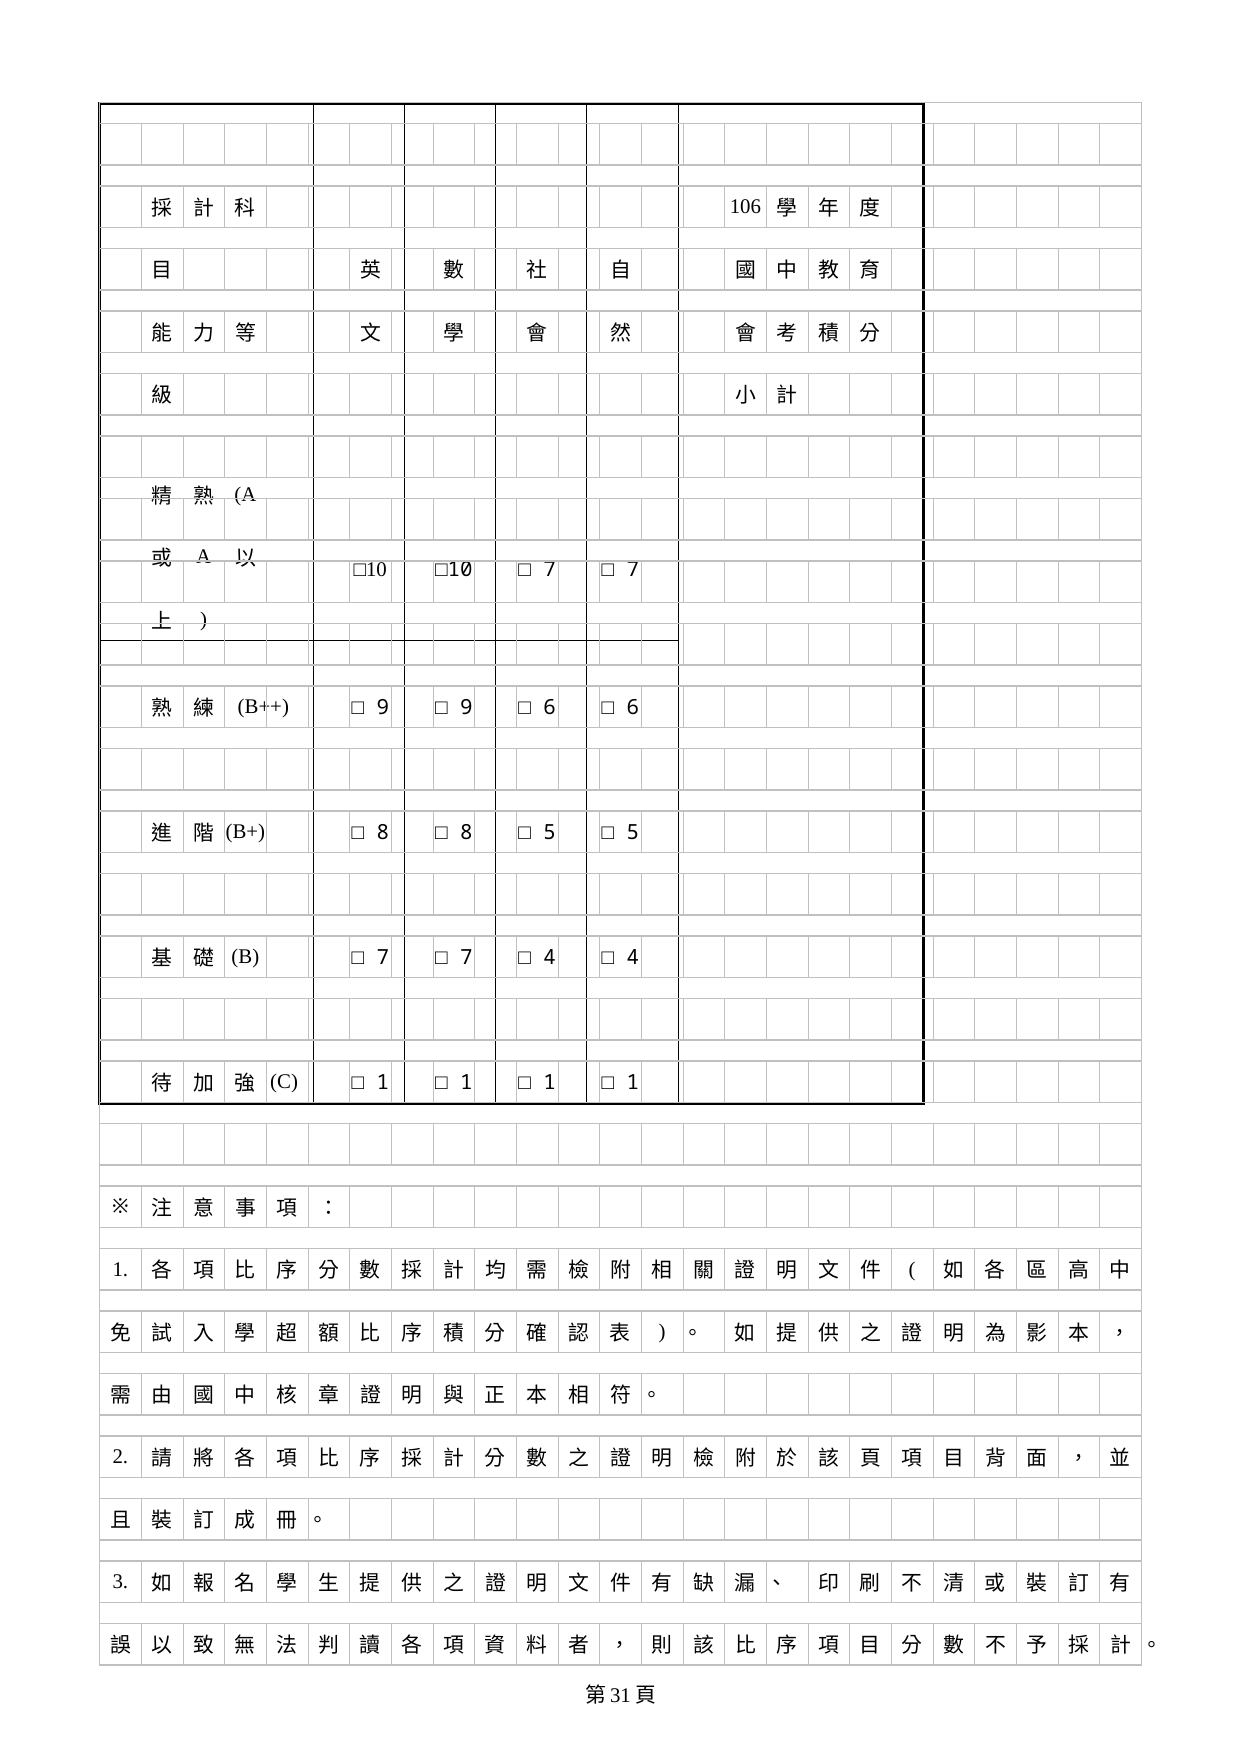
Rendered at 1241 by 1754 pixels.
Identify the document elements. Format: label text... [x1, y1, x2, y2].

table_cell [225, 999, 266, 1039]
text 3.如報名學生提供之證明文件有缺漏、印刷不清或裝訂有誤以致無法判讀各項資料者，則該比序項目分數不予採計。 [684, 1562, 724, 1602]
text 積 [434, 1312, 474, 1352]
table_header [559, 124, 586, 164]
table_cell 熟練(B++) [309, 687, 313, 727]
table_header [892, 374, 922, 414]
table_cell [434, 749, 474, 789]
table_header [475, 374, 495, 414]
table_cell 熟練(B++) [101, 687, 141, 727]
text [975, 1187, 1016, 1227]
table_cell [679, 728, 922, 748]
table_cell [434, 437, 474, 477]
table_cell [350, 499, 391, 539]
text 比 [309, 1437, 349, 1477]
text 背 [975, 1437, 1016, 1477]
table_header [314, 228, 404, 248]
table_cell [642, 812, 678, 852]
table_cell [267, 812, 308, 852]
text 3.如報名學生提供之證明文件有缺漏、印刷不清或裝訂有誤以致無法判讀各項資料者，則該比序項目分數不予採計。 [934, 1562, 974, 1602]
table_cell [101, 1062, 141, 1102]
text 3.如報名學生提供之證明文件有缺漏、印刷不清或裝訂有誤以致無法判讀各項資料者，則該比序項目分數不予採計。 [309, 1562, 349, 1602]
table_header [684, 249, 724, 289]
table_header [517, 187, 558, 227]
table_header [642, 249, 678, 289]
table_cell [350, 641, 391, 664]
table_header [314, 291, 404, 310]
text 入 [184, 1312, 224, 1352]
text 章 [309, 1374, 349, 1414]
table_header [405, 312, 433, 352]
table_cell □ 5 [600, 812, 641, 852]
text 相 [559, 1374, 599, 1414]
table_header [184, 374, 224, 414]
table_cell [350, 874, 391, 914]
table_header [350, 187, 391, 227]
table_cell [600, 499, 641, 539]
text 明 [392, 1374, 433, 1414]
table_header [101, 228, 313, 248]
table_cell [587, 812, 599, 852]
text 證 [725, 1249, 766, 1289]
table_cell [684, 937, 724, 977]
table_header [101, 312, 141, 352]
text 3.如報名學生提供之證明文件有缺漏、印刷不清或裝訂有誤以致無法判讀各項資料者，則該比序項目分數不予採計。 [267, 1624, 308, 1664]
text [100, 1291, 1141, 1310]
table_cell [725, 812, 766, 852]
table_cell [392, 624, 404, 640]
text 3.如報名學生提供之證明文件有缺漏、印刷不清或裝訂有誤以致無法判讀各項資料者，則該比序項目分數不予採計。 [975, 1624, 1016, 1664]
text [1017, 1499, 1058, 1539]
text 並 [1100, 1437, 1141, 1477]
table_cell [309, 999, 313, 1039]
text 採 [392, 1437, 433, 1477]
text 3.如報名學生提供之證明文件有缺漏、印刷不清或裝訂有誤以致無法判讀各項資料者，則該比序項目分數不予採計。 [600, 1562, 641, 1602]
table_cell [405, 916, 495, 935]
table_cell [809, 499, 849, 539]
table_cell [496, 603, 586, 623]
text 3.如報名學生提供之證明文件有缺漏、印刷不清或裝訂有誤以致無法判讀各項資料者，則該比序項目分數不予採計。 [1100, 1562, 1141, 1602]
text [100, 1353, 1141, 1373]
table_cell 精熟(A或A以上) [101, 562, 141, 602]
text 明 [767, 1249, 808, 1289]
text 本 [1059, 1312, 1099, 1352]
text 目 [934, 1437, 974, 1477]
table_header [642, 187, 678, 227]
text 數 [517, 1437, 558, 1477]
table_cell 精熟(A或A以上) [184, 562, 224, 602]
table_cell [679, 999, 683, 1039]
table_cell [892, 562, 922, 602]
table_header [434, 187, 474, 227]
text 3.如報名學生提供之證明文件有缺漏、印刷不清或裝訂有誤以致無法判讀各項資料者，則該比序項目分數不予採計。 [850, 1562, 891, 1602]
table_cell [679, 666, 922, 685]
table_cell [725, 937, 766, 977]
table_header [587, 374, 599, 414]
table_cell [405, 791, 495, 810]
text 3.如報名學生提供之證明文件有缺漏、印刷不清或裝訂有誤以致無法判讀各項資料者，則該比序項目分數不予採計。 [350, 1624, 391, 1664]
table_header [559, 312, 586, 352]
table_cell [517, 437, 558, 477]
table_cell [101, 978, 313, 998]
table_header [101, 166, 313, 185]
table_cell [517, 999, 558, 1039]
text 3.如報名學生提供之證明文件有缺漏、印刷不清或裝訂有誤以致無法判讀各項資料者，則該比序項目分數不予採計。 [725, 1562, 766, 1602]
table_cell [101, 937, 141, 977]
table_cell [679, 562, 683, 602]
text 之 [559, 1437, 599, 1477]
text 供 [809, 1312, 849, 1352]
table_cell [587, 624, 599, 640]
text 3.如報名學生提供之證明文件有缺漏、印刷不清或裝訂有誤以致無法判讀各項資料者，則該比序項目分數不予採計。 [184, 1624, 224, 1664]
text 項 [267, 1187, 308, 1227]
table_cell 熟練(B++) [267, 687, 308, 727]
table_cell [405, 624, 433, 640]
text 需 [517, 1249, 558, 1289]
table_cell [314, 749, 349, 789]
table_header [642, 374, 678, 414]
table_cell [600, 437, 641, 477]
table_cell [767, 437, 808, 477]
table_cell □ 9 [434, 687, 474, 727]
table_header 中 [767, 249, 808, 289]
table_header 計 [184, 187, 224, 227]
table_header [679, 291, 922, 310]
table_header [101, 187, 141, 227]
table_header 文 [350, 312, 391, 352]
table_header [267, 374, 308, 414]
table_cell [642, 999, 678, 1039]
text [475, 1187, 516, 1227]
table_cell [642, 687, 678, 727]
table_cell □ 7 [434, 937, 474, 977]
text [600, 1499, 641, 1539]
table_cell 精熟(A或A以上) [142, 562, 183, 602]
table_cell [559, 937, 586, 977]
table_cell 精熟(A或A以上) [184, 499, 224, 539]
table_cell [679, 853, 922, 873]
table_cell [679, 499, 683, 539]
table_cell [642, 641, 678, 664]
table_cell [475, 624, 495, 640]
table_cell [314, 666, 404, 685]
table_header 英 [350, 249, 391, 289]
table_cell [405, 641, 433, 664]
table_cell [809, 1062, 849, 1102]
text [475, 1499, 516, 1539]
text [725, 1499, 766, 1539]
table_cell [496, 999, 516, 1039]
text [600, 1187, 641, 1227]
text 附 [725, 1437, 766, 1477]
text [1059, 1187, 1099, 1227]
table_cell [600, 999, 641, 1039]
text [725, 1374, 766, 1414]
text 需 [100, 1374, 141, 1414]
table_cell [314, 791, 404, 810]
table_cell [496, 687, 516, 727]
text 高 [1059, 1249, 1099, 1289]
table_cell [314, 937, 349, 977]
table_cell [314, 687, 349, 727]
table_cell [392, 749, 404, 789]
table_cell [267, 999, 308, 1039]
table_header [475, 124, 495, 164]
table_header [684, 187, 724, 227]
table_cell 階 [184, 812, 224, 852]
table_cell [517, 749, 558, 789]
table_header 社 [517, 249, 558, 289]
table_header [892, 124, 922, 164]
table_cell [392, 812, 404, 852]
table_header [684, 374, 724, 414]
table_cell [392, 999, 404, 1039]
text [1100, 1187, 1141, 1227]
text 3.如報名學生提供之證明文件有缺漏、印刷不清或裝訂有誤以致無法判讀各項資料者，則該比序項目分數不予採計。 [184, 1562, 224, 1602]
table_cell [314, 853, 404, 873]
table_header 會 [517, 312, 558, 352]
text 表 [600, 1312, 641, 1352]
table_header 考 [767, 312, 808, 352]
table_cell [809, 749, 849, 789]
text [1059, 1499, 1099, 1539]
text 意 [184, 1187, 224, 1227]
table_header [314, 312, 349, 352]
table_cell 精熟(A或A以上) [267, 499, 308, 539]
table_header [587, 124, 599, 164]
table_cell [559, 1062, 586, 1102]
table_header [892, 312, 922, 352]
table_cell [314, 978, 404, 998]
table_cell [587, 999, 599, 1039]
table_header [496, 249, 516, 289]
table_header 積 [809, 312, 849, 352]
table_header [142, 124, 183, 164]
table_header 年 [809, 187, 849, 227]
table_header [350, 374, 391, 414]
text 3.如報名學生提供之證明文件有缺漏、印刷不清或裝訂有誤以致無法判讀各項資料者，則該比序項目分數不予採計。 [559, 1562, 599, 1602]
table_cell [496, 641, 516, 664]
table_cell 精熟(A或A以上) [267, 437, 308, 477]
table_cell 加 [184, 1062, 224, 1102]
text 分 [475, 1437, 516, 1477]
text 3.如報名學生提供之證明文件有缺漏、印刷不清或裝訂有誤以致無法判讀各項資料者，則該比序項目分數不予採計。 [100, 1603, 1141, 1623]
table_cell [392, 687, 404, 727]
table_cell [809, 624, 849, 664]
table_cell [850, 874, 891, 914]
table_cell 精熟(A或A以上) [184, 624, 224, 640]
table_cell [434, 999, 474, 1039]
table_cell 進 [142, 812, 183, 852]
table_cell [809, 562, 849, 602]
table_header [267, 312, 308, 352]
table_cell [725, 437, 766, 477]
table_cell [496, 499, 516, 539]
table_header [892, 249, 922, 289]
text 將 [184, 1437, 224, 1477]
table_header [314, 187, 349, 227]
table_cell [725, 1062, 766, 1102]
table_cell [679, 978, 922, 998]
table_cell [496, 666, 586, 685]
table_cell 精熟(A或A以上) [225, 624, 266, 640]
table_cell [767, 874, 808, 914]
table_cell [587, 666, 678, 685]
table_cell [496, 478, 586, 498]
table_cell [892, 812, 922, 852]
text 。 [309, 1499, 349, 1539]
table_header [475, 187, 495, 227]
table_cell □ 4 [600, 937, 641, 977]
table_cell [587, 641, 599, 664]
table_header 目 [142, 249, 183, 289]
table_cell [517, 624, 558, 640]
table_header [314, 249, 349, 289]
text 於 [767, 1437, 808, 1477]
table_header [101, 249, 141, 289]
table_cell [559, 641, 586, 664]
text [934, 1374, 974, 1414]
table_cell [314, 1041, 404, 1060]
table_header 自 [600, 249, 641, 289]
table_header [517, 374, 558, 414]
table_cell [850, 812, 891, 852]
table_cell [496, 437, 516, 477]
text 本 [517, 1374, 558, 1414]
table_cell [392, 874, 404, 914]
table_header [267, 187, 308, 227]
table_header 會 [725, 312, 766, 352]
table_cell 熟練(B++) [101, 666, 313, 685]
table_header [225, 124, 266, 164]
table_header [392, 249, 404, 289]
table_cell □ 6 [600, 687, 641, 727]
text 學 [225, 1312, 266, 1352]
text 3.如報名學生提供之證明文件有缺漏、印刷不清或裝訂有誤以致無法判讀各項資料者，則該比序項目分數不予採計。 [100, 1624, 141, 1664]
table_header [679, 353, 922, 373]
table_cell [587, 437, 599, 477]
table_header [314, 105, 404, 123]
text 均 [475, 1249, 516, 1289]
table_cell [517, 874, 558, 914]
table_cell [809, 937, 849, 977]
table_cell [475, 874, 495, 914]
text 3.如報名學生提供之證明文件有缺漏、印刷不清或裝訂有誤以致無法判讀各項資料者，則該比序項目分數不予採計。 [1017, 1562, 1058, 1602]
table_cell □ 4 [517, 937, 558, 977]
table_cell □ 6 [517, 687, 558, 727]
text [809, 1499, 849, 1539]
table_cell □ 1 [517, 1062, 558, 1102]
table_header [405, 353, 495, 373]
text 3.如報名學生提供之證明文件有缺漏、印刷不清或裝訂有誤以致無法判讀各項資料者，則該比序項目分數不予採計。 [517, 1624, 558, 1664]
text 成 [225, 1499, 266, 1539]
text 冊 [267, 1499, 308, 1539]
text [767, 1374, 808, 1414]
text 3.如報名學生提供之證明文件有缺漏、印刷不清或裝訂有誤以致無法判讀各項資料者，則該比序項目分數不予採計。 [684, 1624, 724, 1664]
text 核 [267, 1374, 308, 1414]
text 比 [350, 1312, 391, 1352]
table_cell [142, 874, 183, 914]
table_header 學 [434, 312, 474, 352]
table_cell [475, 687, 495, 727]
text [100, 1228, 1141, 1248]
table_header [600, 187, 641, 227]
text 3.如報名學生提供之證明文件有缺漏、印刷不清或裝訂有誤以致無法判讀各項資料者，則該比序項目分數不予採計。 [225, 1562, 266, 1602]
table_cell □ 1 [350, 1062, 391, 1102]
text 序 [267, 1249, 308, 1289]
table_cell [405, 499, 433, 539]
text 分 [309, 1249, 349, 1289]
text 檢 [684, 1437, 724, 1477]
table_cell [892, 499, 922, 539]
table_cell [850, 499, 891, 539]
table_cell [809, 437, 849, 477]
table_cell [405, 999, 433, 1039]
text 符 [600, 1374, 641, 1414]
text [725, 1187, 766, 1227]
table_cell 精熟(A或A以上) [142, 624, 183, 640]
table_cell [679, 541, 922, 560]
table_cell [314, 874, 349, 914]
table_cell □ 8 [434, 812, 474, 852]
text 3.如報名學生提供之證明文件有缺漏、印刷不清或裝訂有誤以致無法判讀各項資料者，則該比序項目分數不予採計。 [475, 1624, 516, 1664]
table_cell [809, 999, 849, 1039]
text 3.如報名學生提供之證明文件有缺漏、印刷不清或裝訂有誤以致無法判讀各項資料者，則該比序項目分數不予採計。 [517, 1562, 558, 1602]
text 3.如報名學生提供之證明文件有缺漏、印刷不清或裝訂有誤以致無法判讀各項資料者，則該比序項目分數不予採計。 [350, 1562, 391, 1602]
text 證 [600, 1437, 641, 1477]
text 項 [892, 1437, 933, 1477]
table_cell [314, 812, 349, 852]
table_header [587, 291, 678, 310]
table_header [642, 124, 678, 164]
table_cell [679, 916, 922, 935]
table_header [267, 249, 308, 289]
text 試 [142, 1312, 183, 1352]
table_cell [184, 999, 224, 1039]
table_cell [642, 1062, 678, 1102]
table_cell [496, 853, 586, 873]
table_cell [225, 749, 266, 789]
table_cell [142, 999, 183, 1039]
table_cell 精熟(A或A以上) [267, 624, 308, 640]
table_cell [679, 1062, 683, 1102]
table_cell [496, 624, 516, 640]
text 3.如報名學生提供之證明文件有缺漏、印刷不清或裝訂有誤以致無法判讀各項資料者，則該比序項目分數不予採計。 [267, 1562, 308, 1602]
table_cell [314, 624, 349, 640]
table_header [559, 187, 586, 227]
table_header [405, 187, 433, 227]
table_cell [684, 499, 724, 539]
table_cell [392, 562, 404, 602]
table_cell 熟練(B++) [225, 641, 266, 664]
table_header [434, 374, 474, 414]
table_header [434, 124, 474, 164]
table_cell (B) [225, 937, 266, 977]
table_cell [892, 749, 922, 789]
table_cell [679, 937, 683, 977]
text 3.如報名學生提供之證明文件有缺漏、印刷不清或裝訂有誤以致無法判讀各項資料者，則該比序項目分數不予採計。 [642, 1624, 683, 1664]
table_cell [434, 499, 474, 539]
table_cell [517, 499, 558, 539]
table_header [767, 124, 808, 164]
text [642, 1187, 683, 1227]
table_cell □ 1 [600, 1062, 641, 1102]
text [892, 1374, 933, 1414]
text 採 [392, 1249, 433, 1289]
table_cell [225, 874, 266, 914]
text 項 [184, 1249, 224, 1289]
text [642, 1499, 683, 1539]
table_cell [892, 937, 922, 977]
table_cell [587, 874, 599, 914]
table_cell [475, 1062, 495, 1102]
table_cell [475, 499, 495, 539]
table_cell [850, 1062, 891, 1102]
text 與 [434, 1374, 474, 1414]
text 3.如報名學生提供之證明文件有缺漏、印刷不清或裝訂有誤以致無法判讀各項資料者，則該比序項目分數不予採計。 [100, 1541, 1141, 1560]
table_cell 熟練(B++) [184, 641, 224, 664]
text 3.如報名學生提供之證明文件有缺漏、印刷不清或裝訂有誤以致無法判讀各項資料者，則該比序項目分數不予採計。 [475, 1562, 516, 1602]
table_cell [405, 978, 495, 998]
table_cell □ 7 [600, 562, 641, 602]
table_cell [314, 437, 349, 477]
table_header [475, 312, 495, 352]
table_cell [405, 874, 433, 914]
text 額 [309, 1312, 349, 1352]
text 分 [475, 1312, 516, 1352]
text [1017, 1187, 1058, 1227]
table_cell [314, 603, 404, 623]
table_header 育 [850, 249, 891, 289]
text ) [642, 1312, 683, 1352]
table_header [587, 249, 599, 289]
text 3.如報名學生提供之證明文件有缺漏、印刷不清或裝訂有誤以致無法判讀各項資料者，則該比序項目分數不予採計。 [934, 1624, 974, 1664]
text 3.如報名學生提供之證明文件有缺漏、印刷不清或裝訂有誤以致無法判讀各項資料者，則該比序項目分數不予採計。 [100, 1562, 141, 1602]
table_header [496, 187, 516, 227]
table_header [405, 166, 495, 185]
text 附 [600, 1249, 641, 1289]
table_header [267, 124, 308, 164]
table_cell [142, 749, 183, 789]
table_header 學 [767, 187, 808, 227]
text [767, 1187, 808, 1227]
table_cell [600, 749, 641, 789]
table_cell [434, 874, 474, 914]
text 3.如報名學生提供之證明文件有缺漏、印刷不清或裝訂有誤以致無法判讀各項資料者，則該比序項目分數不予採計。 [642, 1562, 683, 1602]
table_cell [405, 416, 495, 435]
table_cell [725, 874, 766, 914]
text 裝 [142, 1499, 183, 1539]
table_cell [679, 1041, 922, 1060]
text [392, 1499, 433, 1539]
text 3.如報名學生提供之證明文件有缺漏、印刷不清或裝訂有誤以致無法判讀各項資料者，則該比序項目分數不予採計。 [559, 1624, 599, 1664]
text 國 [184, 1374, 224, 1414]
text 證 [350, 1374, 391, 1414]
text [892, 1499, 933, 1539]
text 為 [975, 1312, 1016, 1352]
text 中 [225, 1374, 266, 1414]
table_cell [434, 624, 474, 640]
table_cell [587, 541, 678, 560]
table_cell [392, 1062, 404, 1102]
table_header [600, 374, 641, 414]
table_cell 熟練(B++) [142, 687, 183, 727]
table_cell [642, 562, 678, 602]
table_header [496, 353, 586, 373]
table_cell □10 [434, 562, 474, 602]
table_header 分 [850, 312, 891, 352]
text [434, 1187, 474, 1227]
table_cell [405, 728, 495, 748]
text 3.如報名學生提供之證明文件有缺漏、印刷不清或裝訂有誤以致無法判讀各項資料者，則該比序項目分數不予採計。 [809, 1624, 849, 1664]
table_cell [392, 641, 404, 664]
table_header 力 [184, 312, 224, 352]
text 3.如報名學生提供之證明文件有缺漏、印刷不清或裝訂有誤以致無法判讀各項資料者，則該比序項目分數不予採計。 [1059, 1562, 1099, 1602]
text 3.如報名學生提供之證明文件有缺漏、印刷不清或裝訂有誤以致無法判讀各項資料者，則該比序項目分數不予採計。 [142, 1562, 183, 1602]
table_cell □ 7 [517, 562, 558, 602]
table_cell 精熟(A或A以上) [225, 562, 266, 602]
table_cell [496, 1041, 586, 1060]
text [1059, 1374, 1099, 1414]
table_cell [684, 874, 724, 914]
text 項 [267, 1437, 308, 1477]
text [850, 1499, 891, 1539]
table_cell 精熟(A或A以上) [142, 437, 183, 477]
text [767, 1499, 808, 1539]
table_cell [642, 874, 678, 914]
text 確 [517, 1312, 558, 1352]
text 3.如報名學生提供之證明文件有缺漏、印刷不清或裝訂有誤以致無法判讀各項資料者，則該比序項目分數不予採計。 [1017, 1624, 1058, 1664]
text 證 [892, 1312, 933, 1352]
table_cell (B+) [225, 812, 266, 852]
table_header [350, 124, 391, 164]
table_header 採 [142, 187, 183, 227]
table_cell 待 [142, 1062, 183, 1102]
table_cell □ 9 [350, 687, 391, 727]
table_cell [642, 749, 678, 789]
table_cell [679, 749, 683, 789]
table_cell [642, 499, 678, 539]
table_cell [850, 687, 891, 727]
text 3.如報名學生提供之證明文件有缺漏、印刷不清或裝訂有誤以致無法判讀各項資料者，則該比序項目分數不予採計。 [892, 1624, 933, 1664]
text 關 [684, 1249, 724, 1289]
table_header [184, 124, 224, 164]
table_cell [314, 728, 404, 748]
table_cell [809, 687, 849, 727]
table_cell [101, 916, 313, 935]
text [392, 1187, 433, 1227]
table_header [392, 312, 404, 352]
table_header [496, 228, 586, 248]
table_cell [314, 562, 349, 602]
table_header [809, 374, 849, 414]
text 文 [809, 1249, 849, 1289]
table_cell [892, 1062, 922, 1102]
table_header [405, 291, 495, 310]
table_cell [309, 812, 313, 852]
table_cell □ 5 [517, 812, 558, 852]
table_cell [725, 749, 766, 789]
table_cell [587, 499, 599, 539]
text 如 [934, 1249, 974, 1289]
table_cell [767, 937, 808, 977]
table_cell [392, 499, 404, 539]
table_cell [684, 812, 724, 852]
table_cell [587, 978, 678, 998]
table_header [496, 124, 516, 164]
table_cell [809, 874, 849, 914]
table_cell 精熟(A或A以上) [267, 562, 308, 602]
table_cell [809, 812, 849, 852]
table_cell [267, 937, 308, 977]
table_cell [587, 916, 678, 935]
table_header [892, 187, 922, 227]
table_cell [101, 812, 141, 852]
table_header [392, 187, 404, 227]
table_header [559, 249, 586, 289]
text 3.如報名學生提供之證明文件有缺漏、印刷不清或裝訂有誤以致無法判讀各項資料者，則該比序項目分數不予採計。 [392, 1562, 433, 1602]
text 3.如報名學生提供之證明文件有缺漏、印刷不清或裝訂有誤以致無法判讀各項資料者，則該比序項目分數不予採計。 [725, 1624, 766, 1664]
text [892, 1187, 933, 1227]
table_cell [559, 999, 586, 1039]
text 件 [850, 1249, 891, 1289]
table_header [642, 312, 678, 352]
table_cell [850, 937, 891, 977]
table_cell [517, 641, 558, 664]
text 3.如報名學生提供之證明文件有缺漏、印刷不清或裝訂有誤以致無法判讀各項資料者，則該比序項目分數不予採計。 [975, 1562, 1016, 1602]
table_cell [679, 603, 922, 623]
table_cell [434, 641, 474, 664]
table_header [314, 124, 349, 164]
table_cell [587, 1041, 678, 1060]
text [434, 1499, 474, 1539]
table_cell [767, 687, 808, 727]
text [517, 1499, 558, 1539]
text [100, 1478, 1141, 1498]
table_cell [405, 603, 495, 623]
table_header [405, 228, 495, 248]
text [850, 1374, 891, 1414]
table_cell [587, 937, 599, 977]
table_header [600, 124, 641, 164]
table_header [405, 374, 433, 414]
table_header 數 [434, 249, 474, 289]
table_cell [642, 624, 678, 640]
table_cell [405, 666, 495, 685]
table_cell [184, 874, 224, 914]
table_cell [405, 749, 433, 789]
text [100, 1416, 1141, 1435]
table_header [225, 249, 266, 289]
text 檢 [559, 1249, 599, 1289]
table_cell [892, 437, 922, 477]
table_header [392, 124, 404, 164]
table_cell 熟練(B++) [142, 641, 183, 664]
table_header [392, 374, 404, 414]
table_cell [767, 999, 808, 1039]
table_cell [587, 1062, 599, 1102]
text 3.如報名學生提供之證明文件有缺漏、印刷不清或裝訂有誤以致無法判讀各項資料者，則該比序項目分數不予採計。 [850, 1624, 891, 1664]
table_cell [475, 562, 495, 602]
table_cell □ 1 [434, 1062, 474, 1102]
table_cell [850, 624, 891, 664]
table_cell [496, 1062, 516, 1102]
table_cell [725, 499, 766, 539]
text 明 [642, 1437, 683, 1477]
table_cell [101, 853, 313, 873]
table_header 教 [809, 249, 849, 289]
table_cell [587, 749, 599, 789]
text 訂 [184, 1499, 224, 1539]
table_cell [684, 562, 724, 602]
text [934, 1187, 974, 1227]
table_cell [405, 937, 433, 977]
text 3.如報名學生提供之證明文件有缺漏、印刷不清或裝訂有誤以致無法判讀各項資料者，則該比序項目分數不予採計。 [434, 1562, 474, 1602]
text [684, 1499, 724, 1539]
table_header [405, 124, 433, 164]
table_cell [405, 853, 495, 873]
text 2. [100, 1437, 141, 1477]
table_cell [314, 999, 349, 1039]
table_header [101, 353, 313, 373]
table_cell [679, 812, 683, 852]
text [809, 1187, 849, 1227]
table_cell [496, 874, 516, 914]
text [100, 1166, 1141, 1185]
table_cell 精熟(A或A以上) [101, 437, 141, 477]
table_cell [587, 603, 678, 623]
table_cell [475, 749, 495, 789]
text 3.如報名學生提供之證明文件有缺漏、印刷不清或裝訂有誤以致無法判讀各項資料者，則該比序項目分數不予採計。 [1100, 1624, 1141, 1664]
table_cell [767, 562, 808, 602]
table_header [679, 228, 922, 248]
text 。 [684, 1312, 724, 1352]
table_cell [184, 749, 224, 789]
text 3.如報名學生提供之證明文件有缺漏、印刷不清或裝訂有誤以致無法判讀各項資料者，則該比序項目分數不予採計。 [142, 1624, 183, 1664]
table_header [679, 105, 922, 123]
table_cell [850, 999, 891, 1039]
table_cell [392, 437, 404, 477]
table_cell [850, 562, 891, 602]
table_cell □10 [350, 562, 391, 602]
table_cell [767, 812, 808, 852]
table_cell [725, 562, 766, 602]
table_cell [475, 999, 495, 1039]
table_cell [684, 749, 724, 789]
table_cell [559, 562, 586, 602]
table_header [679, 166, 922, 185]
table_cell 精熟(A或A以上) [101, 416, 313, 435]
table_cell [405, 1062, 433, 1102]
table_header [850, 124, 891, 164]
text 如 [725, 1312, 766, 1352]
text [684, 1374, 724, 1414]
table_header [587, 228, 678, 248]
table_cell [559, 874, 586, 914]
table_cell [679, 874, 683, 914]
table_cell 精熟(A或A以上) [184, 437, 224, 477]
text ： [309, 1187, 349, 1227]
table_cell [587, 562, 599, 602]
text ， [1100, 1312, 1141, 1352]
text ， [1059, 1437, 1099, 1477]
table_cell [642, 437, 678, 477]
table_cell [405, 562, 433, 602]
table_header [587, 187, 599, 227]
table_cell [559, 624, 586, 640]
table_header [405, 105, 495, 123]
table_cell 精熟(A或A以上) [101, 541, 313, 560]
text [350, 1187, 391, 1227]
table_cell [767, 499, 808, 539]
table_cell [496, 562, 516, 602]
table_cell [496, 937, 516, 977]
table_cell [101, 999, 141, 1039]
table_cell [892, 687, 922, 727]
text 3.如報名學生提供之證明文件有缺漏、印刷不清或裝訂有誤以致無法判讀各項資料者，則該比序項目分數不予採計。 [392, 1624, 433, 1664]
table_cell 熟練(B++) [101, 641, 141, 664]
table_cell [392, 937, 404, 977]
table_cell [475, 437, 495, 477]
table_cell [314, 416, 404, 435]
table_header [587, 166, 678, 185]
text [1100, 1374, 1141, 1414]
text 且 [100, 1499, 141, 1539]
table_cell [684, 437, 724, 477]
table_cell [642, 937, 678, 977]
text [975, 1499, 1016, 1539]
text 認 [559, 1312, 599, 1352]
table_header [809, 124, 849, 164]
table_cell [496, 749, 516, 789]
text ※ [100, 1187, 141, 1227]
text [559, 1499, 599, 1539]
table_cell 精熟(A或A以上) [101, 478, 313, 498]
table_cell [600, 874, 641, 914]
table_cell [496, 812, 516, 852]
text 各 [142, 1249, 183, 1289]
table_cell [101, 874, 141, 914]
text 3.如報名學生提供之證明文件有缺漏、印刷不清或裝訂有誤以致無法判讀各項資料者，則該比序項目分數不予採計。 [434, 1624, 474, 1664]
table_cell [101, 1041, 313, 1060]
table_cell [600, 624, 641, 640]
table_cell [350, 437, 391, 477]
table_header [314, 353, 404, 373]
table_cell [350, 999, 391, 1039]
table_cell [892, 874, 922, 914]
table_cell [767, 624, 808, 664]
table_cell [496, 541, 586, 560]
table_header 小 [725, 374, 766, 414]
text 序 [350, 1437, 391, 1477]
text 各 [225, 1437, 266, 1477]
table_header 等 [225, 312, 266, 352]
table_cell [496, 791, 586, 810]
table_cell [101, 791, 313, 810]
table_cell [405, 541, 495, 560]
table_cell [587, 728, 678, 748]
table_cell [767, 1062, 808, 1102]
table_cell [587, 416, 678, 435]
text [934, 1499, 974, 1539]
table_cell [684, 999, 724, 1039]
text 頁 [850, 1437, 891, 1477]
table_cell [101, 728, 313, 748]
table_cell 精熟(A或A以上) [142, 499, 183, 539]
text 數 [350, 1249, 391, 1289]
text 面 [1017, 1437, 1058, 1477]
table_cell [679, 437, 683, 477]
table_cell [684, 624, 724, 664]
table_header 度 [850, 187, 891, 227]
text 該 [809, 1437, 849, 1477]
text 計 [434, 1249, 474, 1289]
text 相 [642, 1249, 683, 1289]
table_cell [267, 749, 308, 789]
text 超 [267, 1312, 308, 1352]
table_cell 精熟(A或A以上) [225, 499, 266, 539]
text 事 [225, 1187, 266, 1227]
text 3.如報名學生提供之證明文件有缺漏、印刷不清或裝訂有誤以致無法判讀各項資料者，則該比序項目分數不予採計。 [1059, 1624, 1099, 1664]
table_cell 強 [225, 1062, 266, 1102]
table_cell [559, 687, 586, 727]
table_cell [684, 687, 724, 727]
table_cell [475, 812, 495, 852]
table_cell 精熟(A或A以上) [225, 437, 266, 477]
table_cell [600, 641, 641, 664]
table_cell 熟練(B++) [267, 641, 308, 664]
table_cell [559, 437, 586, 477]
table_cell [679, 416, 922, 435]
text 影 [1017, 1312, 1058, 1352]
table_cell 熟練(B++) [225, 687, 266, 727]
table_cell [850, 437, 891, 477]
table_cell [101, 749, 141, 789]
text 請 [142, 1437, 183, 1477]
table_cell [309, 937, 313, 977]
text 各 [975, 1249, 1016, 1289]
text 3.如報名學生提供之證明文件有缺漏、印刷不清或裝訂有誤以致無法判讀各項資料者，則該比序項目分數不予採計。 [892, 1562, 933, 1602]
text 3.如報名學生提供之證明文件有缺漏、印刷不清或裝訂有誤以致無法判讀各項資料者，則該比序項目分數不予採計。 [767, 1624, 808, 1664]
table_header 計 [767, 374, 808, 414]
table_header [405, 249, 433, 289]
table_cell [314, 541, 404, 560]
table_header 級 [142, 374, 183, 414]
table_header 科 [225, 187, 266, 227]
table_cell [405, 687, 433, 727]
table_cell □ 8 [350, 812, 391, 852]
table_header [517, 124, 558, 164]
table_cell [559, 499, 586, 539]
table_cell [684, 1062, 724, 1102]
table_header 106 [725, 187, 766, 227]
table_header [850, 374, 891, 414]
table_header [101, 105, 313, 123]
table_header [496, 312, 516, 352]
table_cell [496, 416, 586, 435]
text 計 [434, 1437, 474, 1477]
table_cell [725, 624, 766, 664]
table_cell [679, 791, 922, 810]
text 序 [392, 1312, 433, 1352]
text [559, 1187, 599, 1227]
table_header [587, 105, 678, 123]
table_header [184, 249, 224, 289]
table_cell [587, 478, 678, 498]
table_header [225, 374, 266, 414]
text [350, 1499, 391, 1539]
table_cell [475, 937, 495, 977]
table_cell [587, 853, 678, 873]
table_cell 精熟(A或A以上) [101, 624, 141, 640]
table_cell [679, 687, 683, 727]
text 中 [1100, 1249, 1141, 1289]
text 之 [850, 1312, 891, 1352]
table_cell [850, 749, 891, 789]
table_cell [314, 641, 349, 664]
table_cell [892, 999, 922, 1039]
text [1017, 1374, 1058, 1414]
text [809, 1374, 849, 1414]
table_cell [559, 749, 586, 789]
table_cell [496, 728, 586, 748]
table_header [684, 312, 724, 352]
table_header [559, 374, 586, 414]
table_header [101, 291, 313, 310]
table_cell [314, 916, 404, 935]
table_cell 礎 [184, 937, 224, 977]
table_cell [496, 916, 586, 935]
text [517, 1187, 558, 1227]
table_cell □ 7 [350, 937, 391, 977]
text 3.如報名學生提供之證明文件有缺漏、印刷不清或裝訂有誤以致無法判讀各項資料者，則該比序項目分數不予採計。 [309, 1624, 349, 1664]
table_header [496, 291, 586, 310]
text [684, 1187, 724, 1227]
text 3.如報名學生提供之證明文件有缺漏、印刷不清或裝訂有誤以致無法判讀各項資料者，則該比序項目分數不予採計。 [767, 1562, 808, 1602]
table_cell [314, 499, 349, 539]
table_cell [725, 687, 766, 727]
text [975, 1374, 1016, 1414]
table_cell 精熟(A或A以上) [101, 499, 141, 539]
table_cell [405, 1041, 495, 1060]
text ( [892, 1249, 933, 1289]
table_cell [405, 812, 433, 852]
table_cell [405, 478, 495, 498]
table_cell [350, 749, 391, 789]
table_header [475, 249, 495, 289]
table_header [725, 124, 766, 164]
text 。 [642, 1374, 683, 1414]
text [1100, 1499, 1141, 1539]
text 正 [475, 1374, 516, 1414]
table_cell [267, 874, 308, 914]
table_cell [309, 1062, 313, 1102]
table_header [314, 374, 349, 414]
table_header [587, 312, 599, 352]
table_cell [679, 624, 683, 664]
table_cell [587, 687, 599, 727]
text 提 [767, 1312, 808, 1352]
text 區 [1017, 1249, 1058, 1289]
table_header [684, 124, 724, 164]
table_cell [496, 978, 586, 998]
table_header [496, 374, 516, 414]
table_header [101, 374, 141, 414]
table_cell [314, 478, 404, 498]
text 3.如報名學生提供之證明文件有缺漏、印刷不清或裝訂有誤以致無法判讀各項資料者，則該比序項目分數不予採計。 [225, 1624, 266, 1664]
table_cell [587, 791, 678, 810]
table_header [496, 105, 586, 123]
table_cell [559, 812, 586, 852]
table_header 國 [725, 249, 766, 289]
text [850, 1187, 891, 1227]
table_cell [679, 478, 922, 498]
table_cell 精熟(A或A以上) [101, 603, 313, 623]
table_cell [725, 999, 766, 1039]
text 比 [225, 1249, 266, 1289]
text 3.如報名學生提供之證明文件有缺漏、印刷不清或裝訂有誤以致無法判讀各項資料者，則該比序項目分數不予採計。 [809, 1562, 849, 1602]
table_header 能 [142, 312, 183, 352]
table_header [496, 166, 586, 185]
text 由 [142, 1374, 183, 1414]
table_header [101, 124, 141, 164]
text 注 [142, 1187, 183, 1227]
table_cell 基 [142, 937, 183, 977]
table_cell [309, 749, 313, 789]
text 1. [100, 1249, 141, 1289]
text 3.如報名學生提供之證明文件有缺漏、印刷不清或裝訂有誤以致無法判讀各項資料者，則該比序項目分數不予採計。 [600, 1624, 641, 1664]
table_cell [475, 641, 495, 664]
table_cell [350, 624, 391, 640]
table_header 然 [600, 312, 641, 352]
text 免 [100, 1312, 141, 1352]
table_cell [314, 1062, 349, 1102]
table_cell [892, 624, 922, 664]
table_cell [767, 749, 808, 789]
table_cell (C) [267, 1062, 308, 1102]
text 明 [934, 1312, 974, 1352]
table_cell [405, 437, 433, 477]
table_cell [309, 874, 313, 914]
table_header [314, 166, 404, 185]
table_cell 熟練(B++) [184, 687, 224, 727]
table_header [587, 353, 678, 373]
